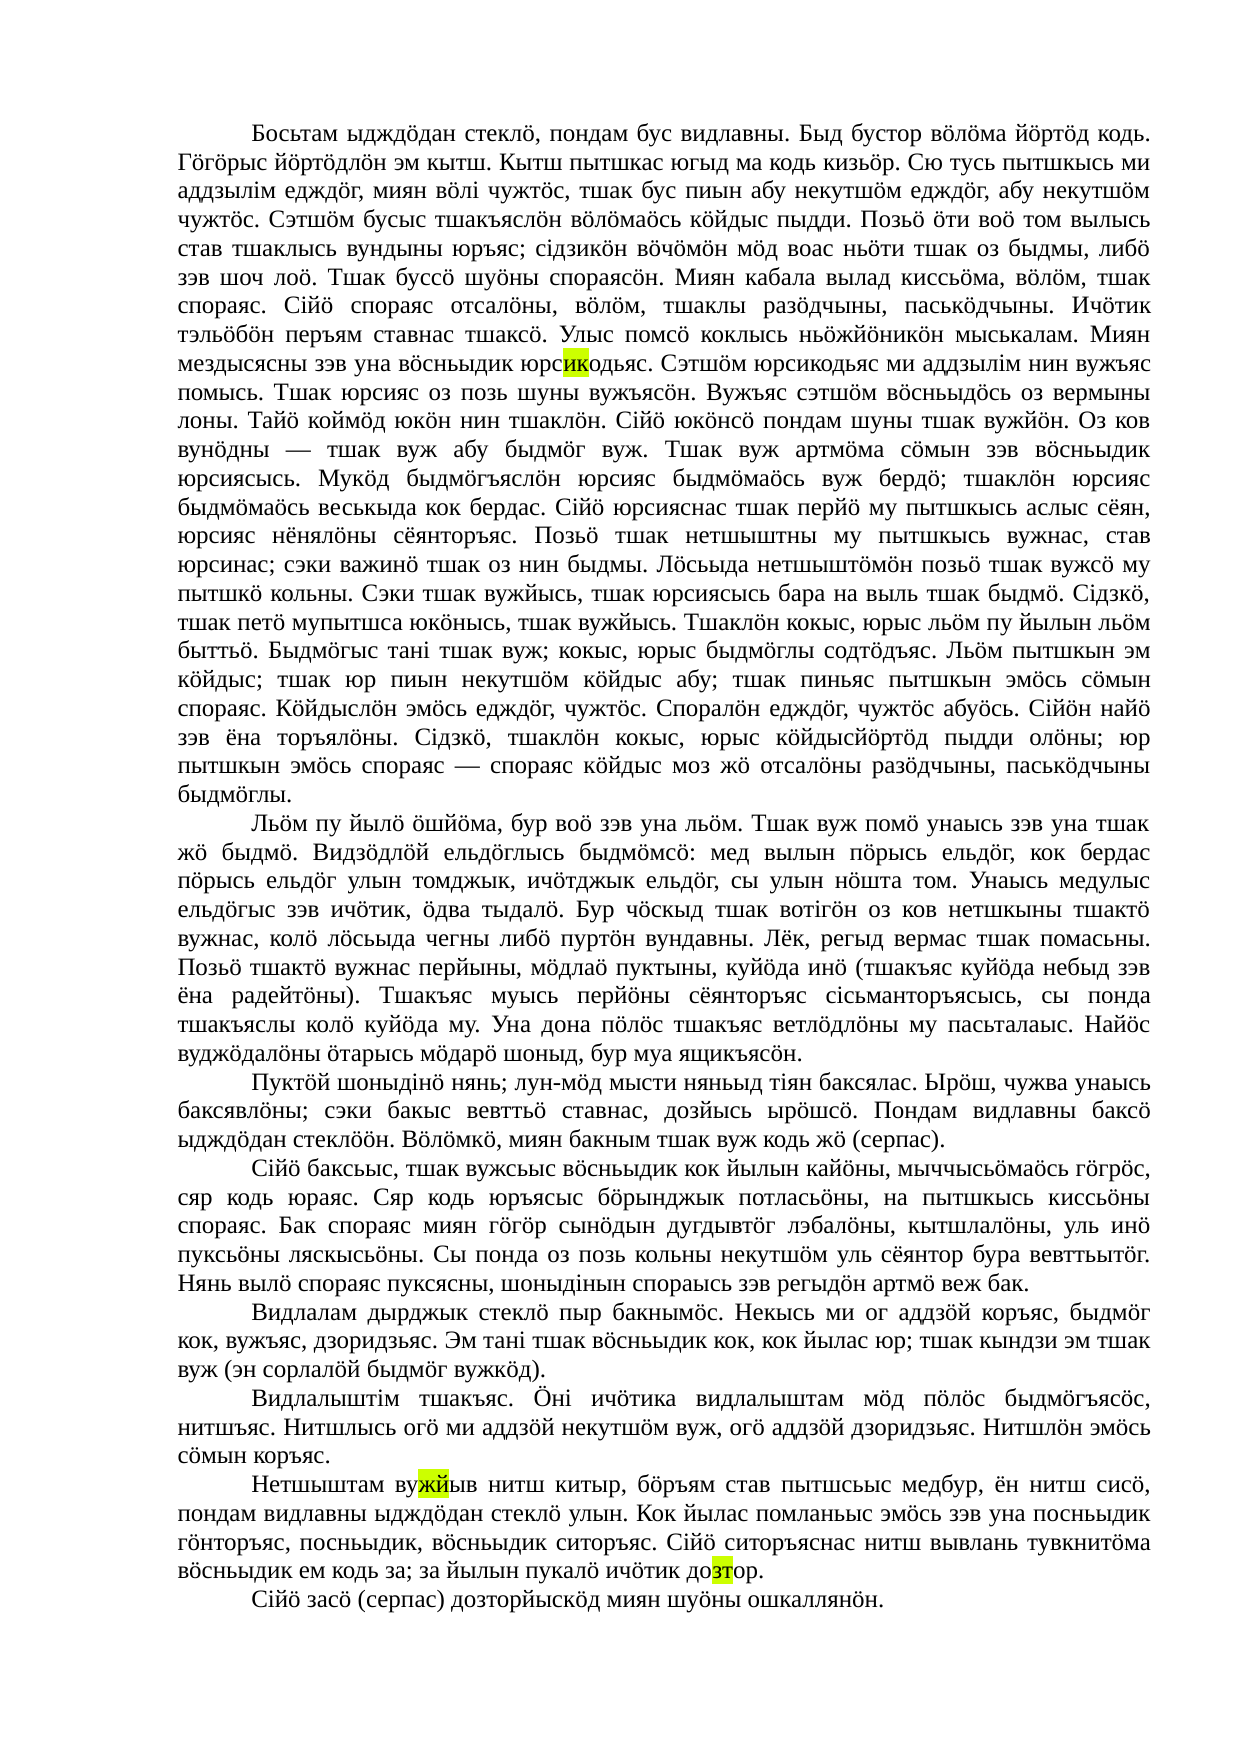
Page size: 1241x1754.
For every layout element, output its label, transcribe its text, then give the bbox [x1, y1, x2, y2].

text Льӧм пу йылӧ ӧшйӧма, бур воӧ зэв уна льӧм. Тшак вуж помӧ унаысь зэв уна тшак жӧ быдмӧ. Видзӧдлӧй ельдӧглысь быдмӧмсӧ: мед вылын пӧрысь ельдӧг, кок бердас пӧрысь ельдӧг улын томджык, ичӧтджык ельдӧг, сы улын нӧшта том. Унаысь медулыс ельдӧгыс зэв ичӧтик, ӧдва тыдалӧ. Бур чӧскыд тшак вотігӧн оз ков нетшкыны тшактӧ вужнас, колӧ лӧсьыда чегны либӧ пуртӧн вундавны. Лёк, регыд вермас тшак помасьны. Позьӧ тшактӧ вужнас перйыны, мӧдлаӧ пуктыны, куйӧда инӧ (тшакъяс куйӧда небыд зэв ёна радейтӧны). Тшакъяс муысь перйӧны сёянторъяс сісьманторъясысь, сы понда тшакъяслы колӧ куйӧда му. Уна дона пӧлӧс тшакъяс ветлӧдлӧны му пасьталаыс. Найӧс вуджӧдалӧны ӧтарысь мӧдарӧ шоныд, бур муа ящикъясӧн. [177, 808, 1152, 1067]
text Сійӧ баксьыс, тшак вужсьыс вӧсньыдик кок йылын кайӧны, мыччысьӧмаӧсь гӧгрӧс, сяр кодь юраяс. Сяр кодь юръясыс бӧрынджык потласьӧны, на пытшкысь киссьӧны спораяс. Бак спораяс миян гӧгӧр сынӧдын дугдывтӧг лэбалӧны, кытшлалӧны, уль инӧ пуксьӧны ляскысьӧны. Сы понда оз позь кольны некутшӧм уль сёянтор бура вевттьытӧг. Нянь вылӧ спораяс пуксясны, шоныдінын спораысь зэв регыдӧн артмӧ веж бак. [177, 1153, 1152, 1297]
text Сійӧ засӧ (серпас) дозторйыскӧд миян шуӧны ошкаллянӧн. [177, 1584, 1152, 1613]
text Видлалыштім тшакъяс. Ӧні ичӧтика видлалыштам мӧд пӧлӧс быдмӧгъясӧс, нитшъяс. Нитшлысь огӧ ми аддзӧй некутшӧм вуж, огӧ аддзӧй дзоридзьяс. Нитшлӧн эмӧсь сӧмын коръяс. [177, 1383, 1152, 1469]
text Пуктӧй шоныдінӧ нянь; лун-мӧд мысти няньыд тіян баксялас. Ырӧш, чужва унаысь баксявлӧны; сэки бакыс вевттьӧ ставнас, дозйысь ырӧшсӧ. Пондам видлавны баксӧ ыдждӧдан стеклӧӧн. Вӧлӧмкӧ, миян бакным тшак вуж кодь жӧ (серпас). [177, 1067, 1152, 1153]
text Видлалам дырджык стеклӧ пыр бакнымӧс. Некысь ми ог аддзӧй коръяс, быдмӧг кок, вужъяс, дзоридзьяс. Эм тані тшак вӧсньыдик кок, кок йылас юр; тшак кындзи эм тшак вуж (эн сорлалӧй быдмӧг вужкӧд). [177, 1297, 1152, 1383]
text Босьтам ыдждӧдан стеклӧ, пондам бус видлавны. Быд бустор вӧлӧма йӧртӧд кодь. Гӧгӧрыс йӧртӧдлӧн эм кытш. Кытш пытшкас югыд ма кодь кизьӧр. Сю тусь пытшкысь ми аддзылім едждӧг, миян вӧлі чужтӧс, тшак бус пиын абу некутшӧм едждӧг, абу некутшӧм чужтӧс. Сэтшӧм бусыс тшакъяслӧн вӧлӧмаӧсь кӧйдыс пыдди. Позьӧ ӧти воӧ том вылысь став тшаклысь вундыны юръяс; сідзикӧн вӧчӧмӧн мӧд воас ньӧти тшак оз быдмы, либӧ зэв шоч лоӧ. Тшак буссӧ шуӧны спораясӧн. Миян кабала вылад киссьӧма, вӧлӧм, тшак спораяс. Сійӧ спораяс отсалӧны, вӧлӧм, тшаклы разӧдчыны, паськӧдчыны. Ичӧтик тэльӧбӧн перъям ставнас тшаксӧ. Улыс помсӧ коклысь ньӧжйӧникӧн мыськалам. Миян мездысясны зэв уна вӧсньыдик юрсикодьяс. Сэтшӧм юрсикодьяс ми аддзылім нин вужъяс помысь. Тшак юрсияс оз позь шуны вужъясӧн. Вужъяс сэтшӧм вӧсньыдӧсь оз вермыны лоны. Тайӧ коймӧд юкӧн нин тшаклӧн. Сійӧ юкӧнсӧ пондам шуны тшак вужйӧн. Оз ков вунӧдны — тшак вуж абу быдмӧг вуж. Тшак вуж артмӧма сӧмын зэв вӧсньыдик юрсиясысь. Мукӧд быдмӧгъяслӧн юрсияс быдмӧмаӧсь вуж бердӧ; тшаклӧн юрсияс быдмӧмаӧсь веськыда кок бердас. Сійӧ юрсияснас тшак перйӧ му пытшкысь аслыс сёян, юрсияс нёнялӧны сёянторъяс. Позьӧ тшак нетшыштны му пытшкысь вужнас, став юрсинас; сэки важинӧ тшак оз нин быдмы. Лӧсьыда нетшыштӧмӧн позьӧ тшак вужсӧ му пытшкӧ кольны. Сэки тшак вужйысь, тшак юрсиясысь бара на выль тшак быдмӧ. Сідзкӧ, тшак петӧ мупытшса юкӧнысь, тшак вужйысь. Тшаклӧн кокыс, юрыс льӧм пу йылын льӧм быттьӧ. Быдмӧгыс тані тшак вуж; кокыс, юрыс быдмӧглы содтӧдъяс. Льӧм пытшкын эм кӧйдыс; тшак юр пиын некутшӧм кӧйдыс абу; тшак пиньяс пытшкын эмӧсь сӧмын спораяс. Кӧйдыслӧн эмӧсь едждӧг, чужтӧс. Споралӧн едждӧг, чужтӧс абуӧсь. Сійӧн найӧ зэв ёна торъялӧны. Сідзкӧ, тшаклӧн кокыс, юрыс кӧйдысйӧртӧд пыдди олӧны; юр пытшкын эмӧсь спораяс — спораяс кӧйдыс моз жӧ отсалӧны разӧдчыны, паськӧдчыны быдмӧглы. [177, 118, 1152, 808]
text Нетшыштам вужйыв нитш китыр, бӧръям став пытшсьыс медбур, ён нитш сисӧ, пондам видлавны ыдждӧдан стеклӧ улын. Кок йылас помланьыс эмӧсь зэв уна посньыдик гӧнторъяс, посньыдик, вӧсньыдик ситоръяс. Сійӧ ситоръяснас нитш вывлань тувкнитӧма вӧсньыдик ем кодь за; за йылын пукалӧ ичӧтик дозтор. [177, 1469, 1152, 1584]
